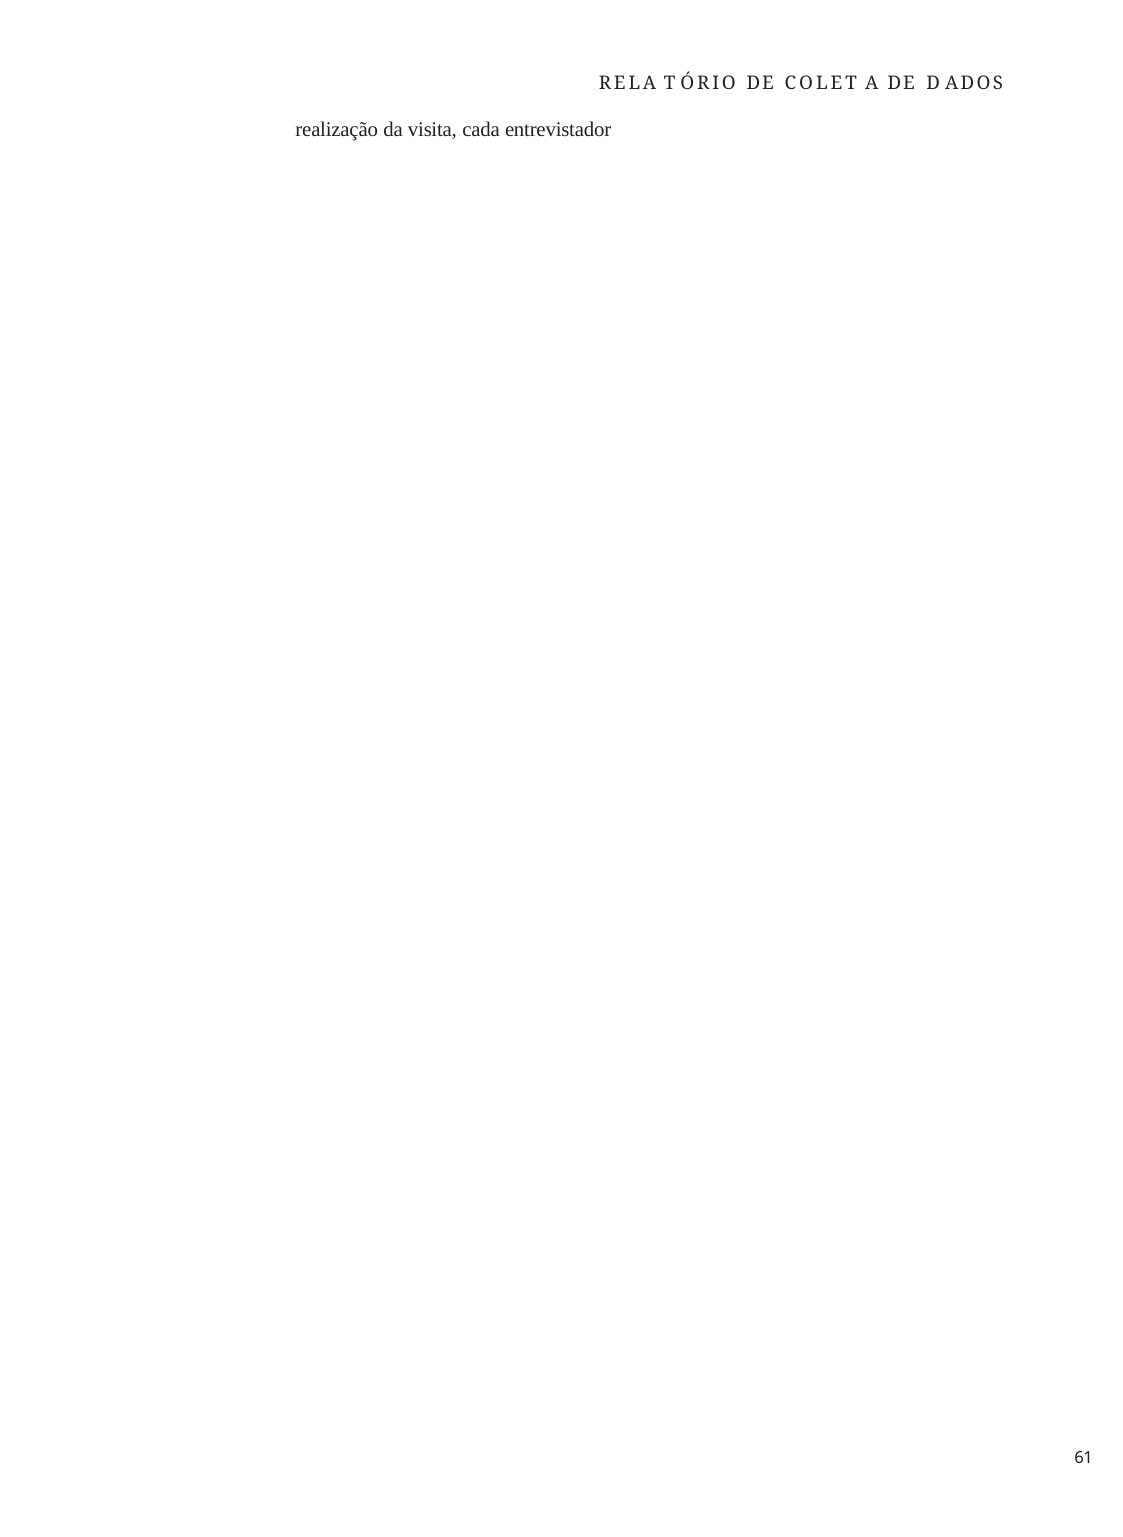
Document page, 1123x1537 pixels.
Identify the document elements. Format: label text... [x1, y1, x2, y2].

text realização da visita, cada entrevistador [295, 117, 976, 141]
